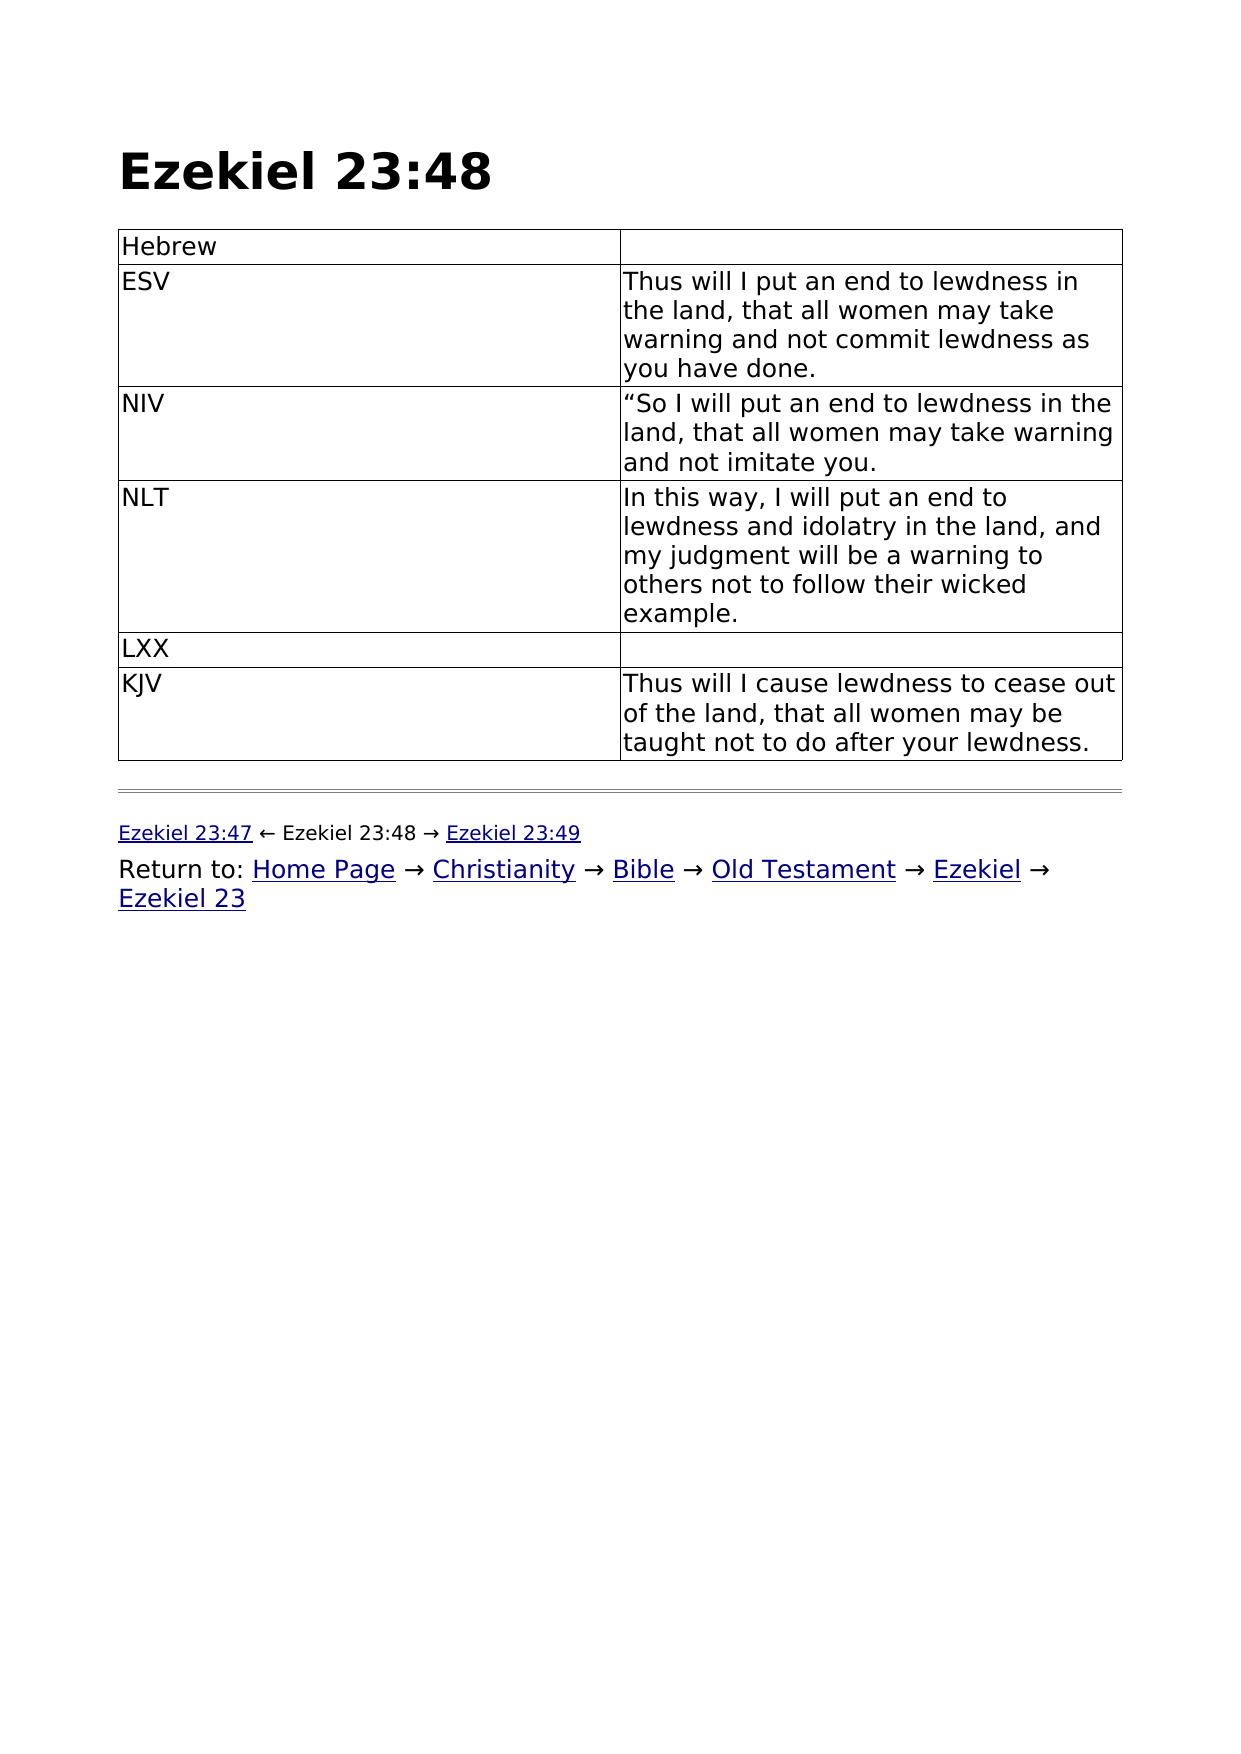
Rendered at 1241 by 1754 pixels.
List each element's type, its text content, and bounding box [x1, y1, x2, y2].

subtitle Ezekiel 23:48 [118, 143, 1122, 201]
table_cell NIV [119, 387, 620, 480]
table_cell [621, 633, 1122, 667]
table_cell LXX [119, 633, 620, 667]
text Ezekiel 23:47 ← Ezekiel 23:48 → Ezekiel 23:49 [118, 821, 1122, 855]
table_cell ESV [119, 265, 620, 386]
table_cell NLT [119, 481, 620, 632]
table_cell Thus will I put an end to lewdness in the land, that all women may take warning and not commit lewdness as you have done. [621, 265, 1122, 386]
table_cell “So I will put an end to lewdness in the land, that all women may take warning and not imitate you. [621, 387, 1122, 480]
table_header Hebrew [119, 230, 620, 264]
table_header [621, 230, 1122, 264]
table_cell Thus will I cause lewdness to cease out of the land, that all women may be taught not to do after your lewdness. [621, 668, 1122, 760]
table_cell KJV [119, 668, 620, 760]
text Return to: Home Page → Christianity → Bible → Old Testament → Ezekiel → Ezekiel 23 [118, 855, 1122, 914]
table_cell In this way, I will put an end to lewdness and idolatry in the land, and my judgment will be a warning to others not to follow their wicked example. [621, 481, 1122, 632]
